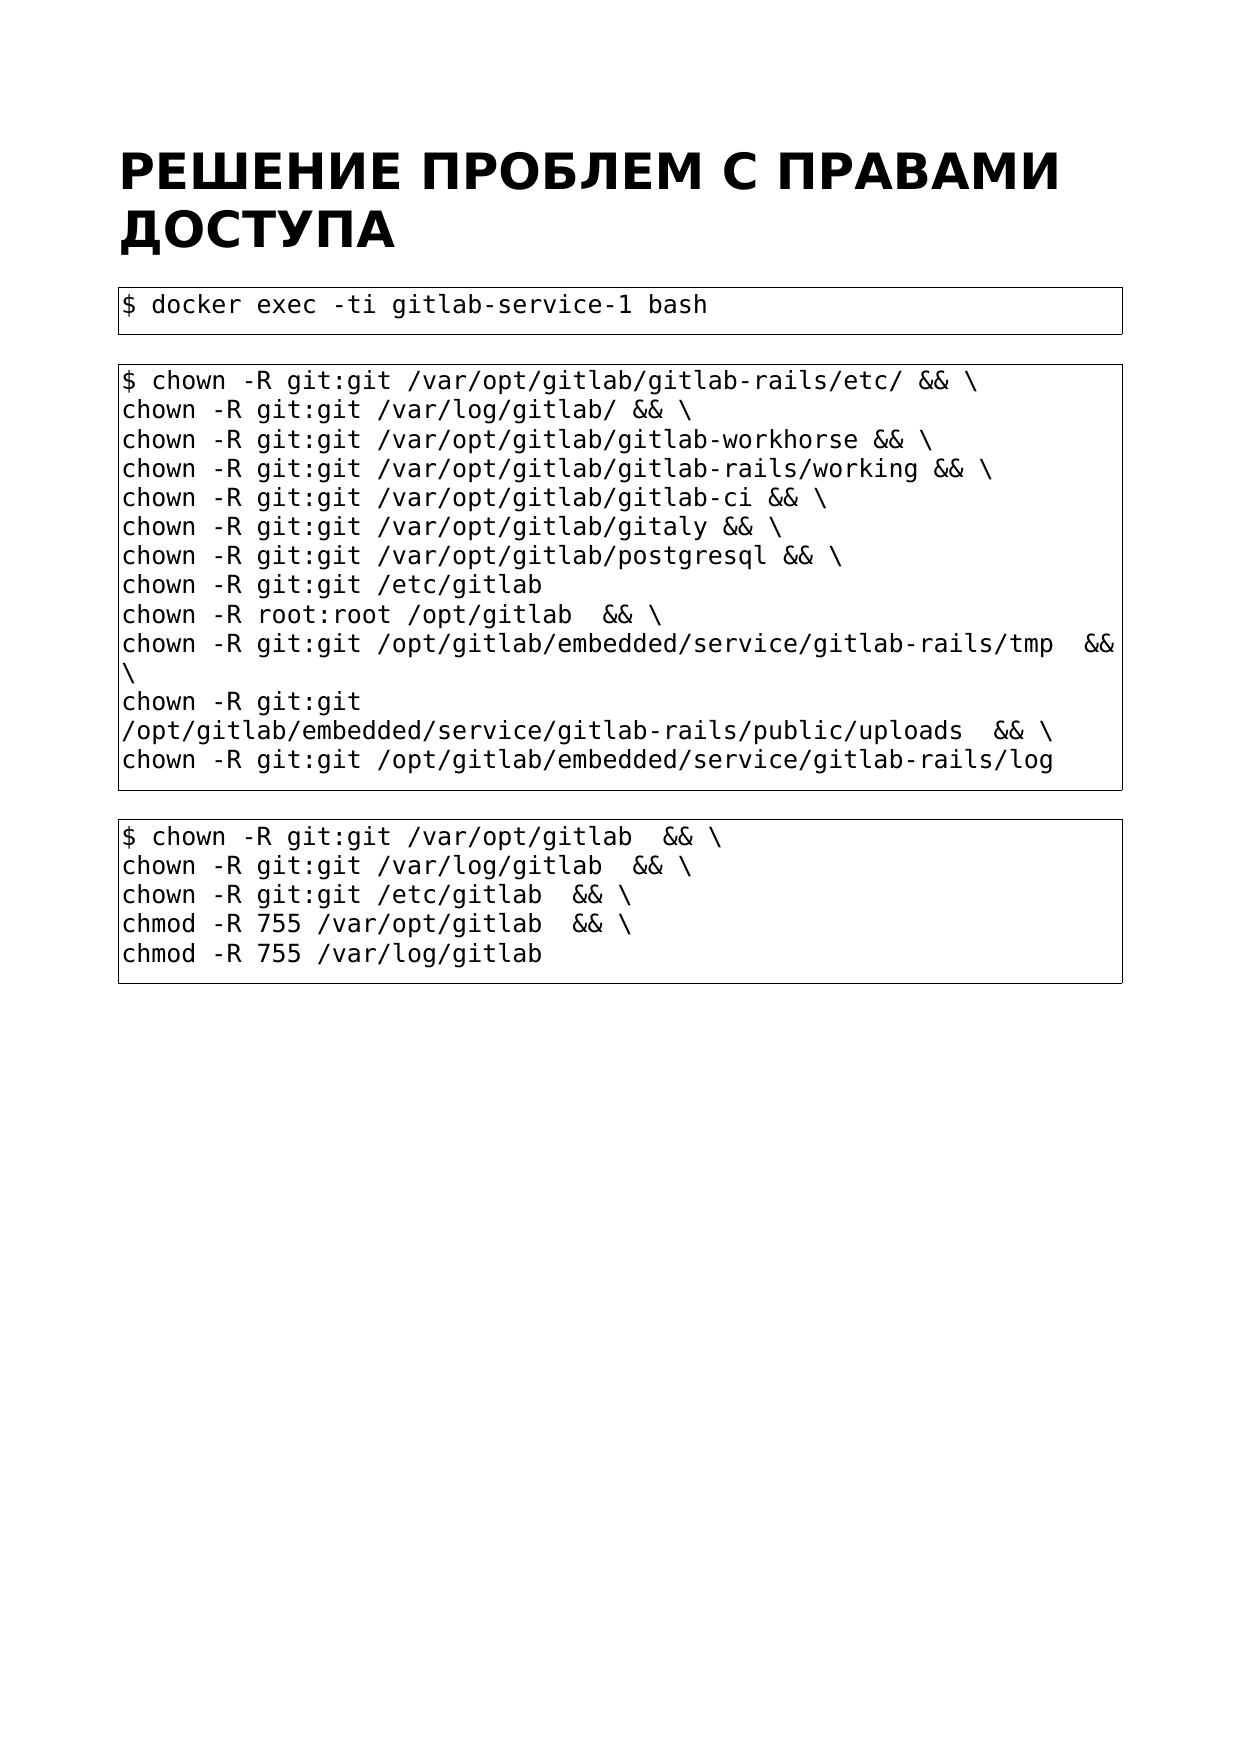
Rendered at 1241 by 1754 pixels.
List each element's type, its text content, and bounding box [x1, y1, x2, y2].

table_header $ chown -R git:git /var/opt/gitlab && \ chown -R git:git /var/log/gitlab && \ chown -R git:git /etc/gitlab && \ chmod -R 755 /var/opt/gitlab && \ chmod -R 755 /var/log/gitlab [119, 820, 1122, 983]
subtitle РЕШЕНИЕ ПРОБЛЕМ С ПРАВАМИ ДОСТУПА [118, 143, 1122, 259]
table_header $ chown -R git:git /var/opt/gitlab/gitlab-rails/etc/ && \ chown -R git:git /var/log/gitlab/ && \ chown -R git:git /var/opt/gitlab/gitlab-workhorse && \ chown -R git:git /var/opt/gitlab/gitlab-rails/working && \ chown -R git:git /var/opt/gitlab/gitlab-ci && \ chown -R git:git /var/opt/gitlab/gitaly && \ chown -R git:git /var/opt/gitlab/postgresql && \ chown -R git:git /etc/gitlab chown -R root:root /opt/gitlab && \ chown -R git:git /opt/gitlab/embedded/service/gitlab-rails/tmp && \ chown -R git:git /opt/gitlab/embedded/service/gitlab-rails/public/uploads && \ chown -R git:git /opt/gitlab/embedded/service/gitlab-rails/log [119, 365, 1122, 789]
table_header $ docker exec -ti gitlab-service-1 bash [119, 288, 1122, 334]
